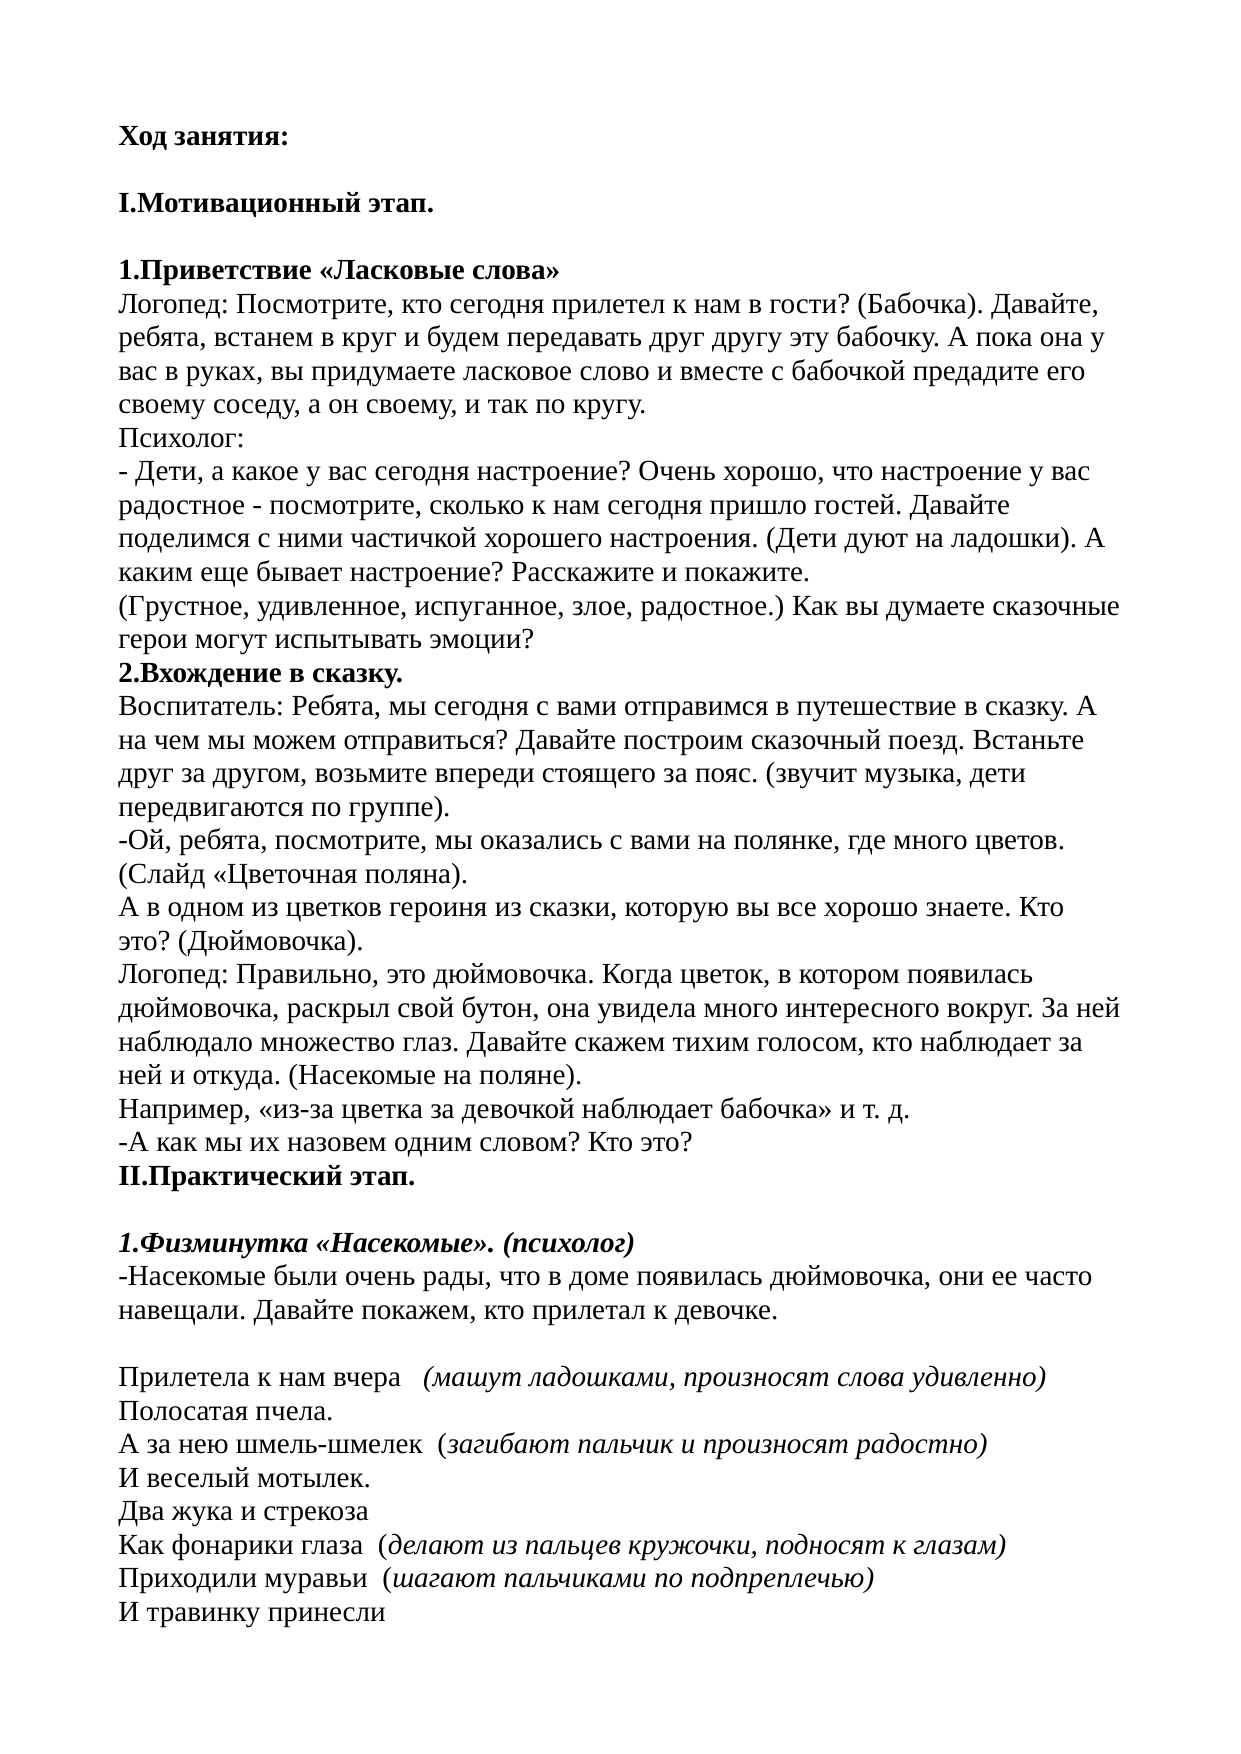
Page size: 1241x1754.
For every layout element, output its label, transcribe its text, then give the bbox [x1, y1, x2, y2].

text (Грустное, удивленное, испуганное, злое, радостное.) Как вы думаете сказочные герои могут испытывать эмоции? [118, 588, 1122, 655]
text -Насекомые были очень рады, что в доме появилась дюймовочка, они ее часто навещали. Давайте покажем, кто прилетал к девочке. [118, 1258, 1122, 1326]
text Психолог: [118, 420, 1122, 453]
text - Дети, а какое у вас сегодня настроение? Очень хорошо, что настроение у вас радостное - посмотрите, сколько к нам сегодня пришло гостей. Давайте поделимся с ними частичкой хорошего настроения. (Дети дуют на ладошки). А каким еще бывает настроение? Расскажите и покажите. [118, 453, 1122, 588]
text -Ой, ребята, посмотрите, мы оказались с вами на полянке, где много цветов. (Слайд «Цветочная поляна). [118, 822, 1122, 889]
text Два жука и стрекоза [118, 1493, 1122, 1527]
text А за нею шмель-шмелек (загибают пальчик и произносят радостно) [118, 1426, 1122, 1460]
text Приходили муравьи (шагают пальчиками по подпреплечью) [118, 1560, 1122, 1594]
text Как фонарики глаза (делают из пальцев кружочки, подносят к глазам) [118, 1527, 1122, 1560]
text Полосатая пчела. [118, 1393, 1122, 1426]
text А в одном из цветков героиня из сказки, которую вы все хорошо знаете. Кто это? (Дюймовочка). [118, 889, 1122, 957]
text I.Мотивационный этап. [118, 185, 1122, 219]
text 1.Физминутка «Насекомые». (психолог) [118, 1225, 1122, 1258]
text Логопед: Правильно, это дюймовочка. Когда цветок, в котором появилась дюймовочка, раскрыл свой бутон, она увидела много интересного вокруг. За ней наблюдало множество глаз. Давайте скажем тихим голосом, кто наблюдает за ней и откуда. (Насекомые на поляне). [118, 957, 1122, 1091]
text 2.Вхождение в сказку. [118, 655, 1122, 688]
text И веселый мотылек. [118, 1460, 1122, 1493]
text Прилетела к нам вчера (машут ладошками, произносят слова удивленно) [118, 1359, 1122, 1393]
text Ход занятия: [118, 118, 1122, 152]
text -А как мы их назовем одним словом? Кто это? [118, 1124, 1122, 1158]
text II.Практический этап. [118, 1158, 1122, 1191]
text 1.Приветствие «Ласковые слова» [118, 252, 1122, 286]
text И травинку принесли [118, 1594, 1122, 1627]
text Логопед: Посмотрите, кто сегодня прилетел к нам в гости? (Бабочка). Давайте, ребята, встанем в круг и будем передавать друг другу эту бабочку. А пока она у вас в руках, вы придумаете ласковое слово и вместе с бабочкой предадите его своему соседу, а он своему, и так по кругу. [118, 286, 1122, 420]
text Например, «из-за цветка за девочкой наблюдает бабочка» и т. д. [118, 1091, 1122, 1124]
text Воспитатель: Ребята, мы сегодня с вами отправимся в путешествие в сказку. А на чем мы можем отправиться? Давайте построим сказочный поезд. Встаньте друг за другом, возьмите впереди стоящего за пояс. (звучит музыка, дети передвигаются по группе). [118, 688, 1122, 822]
